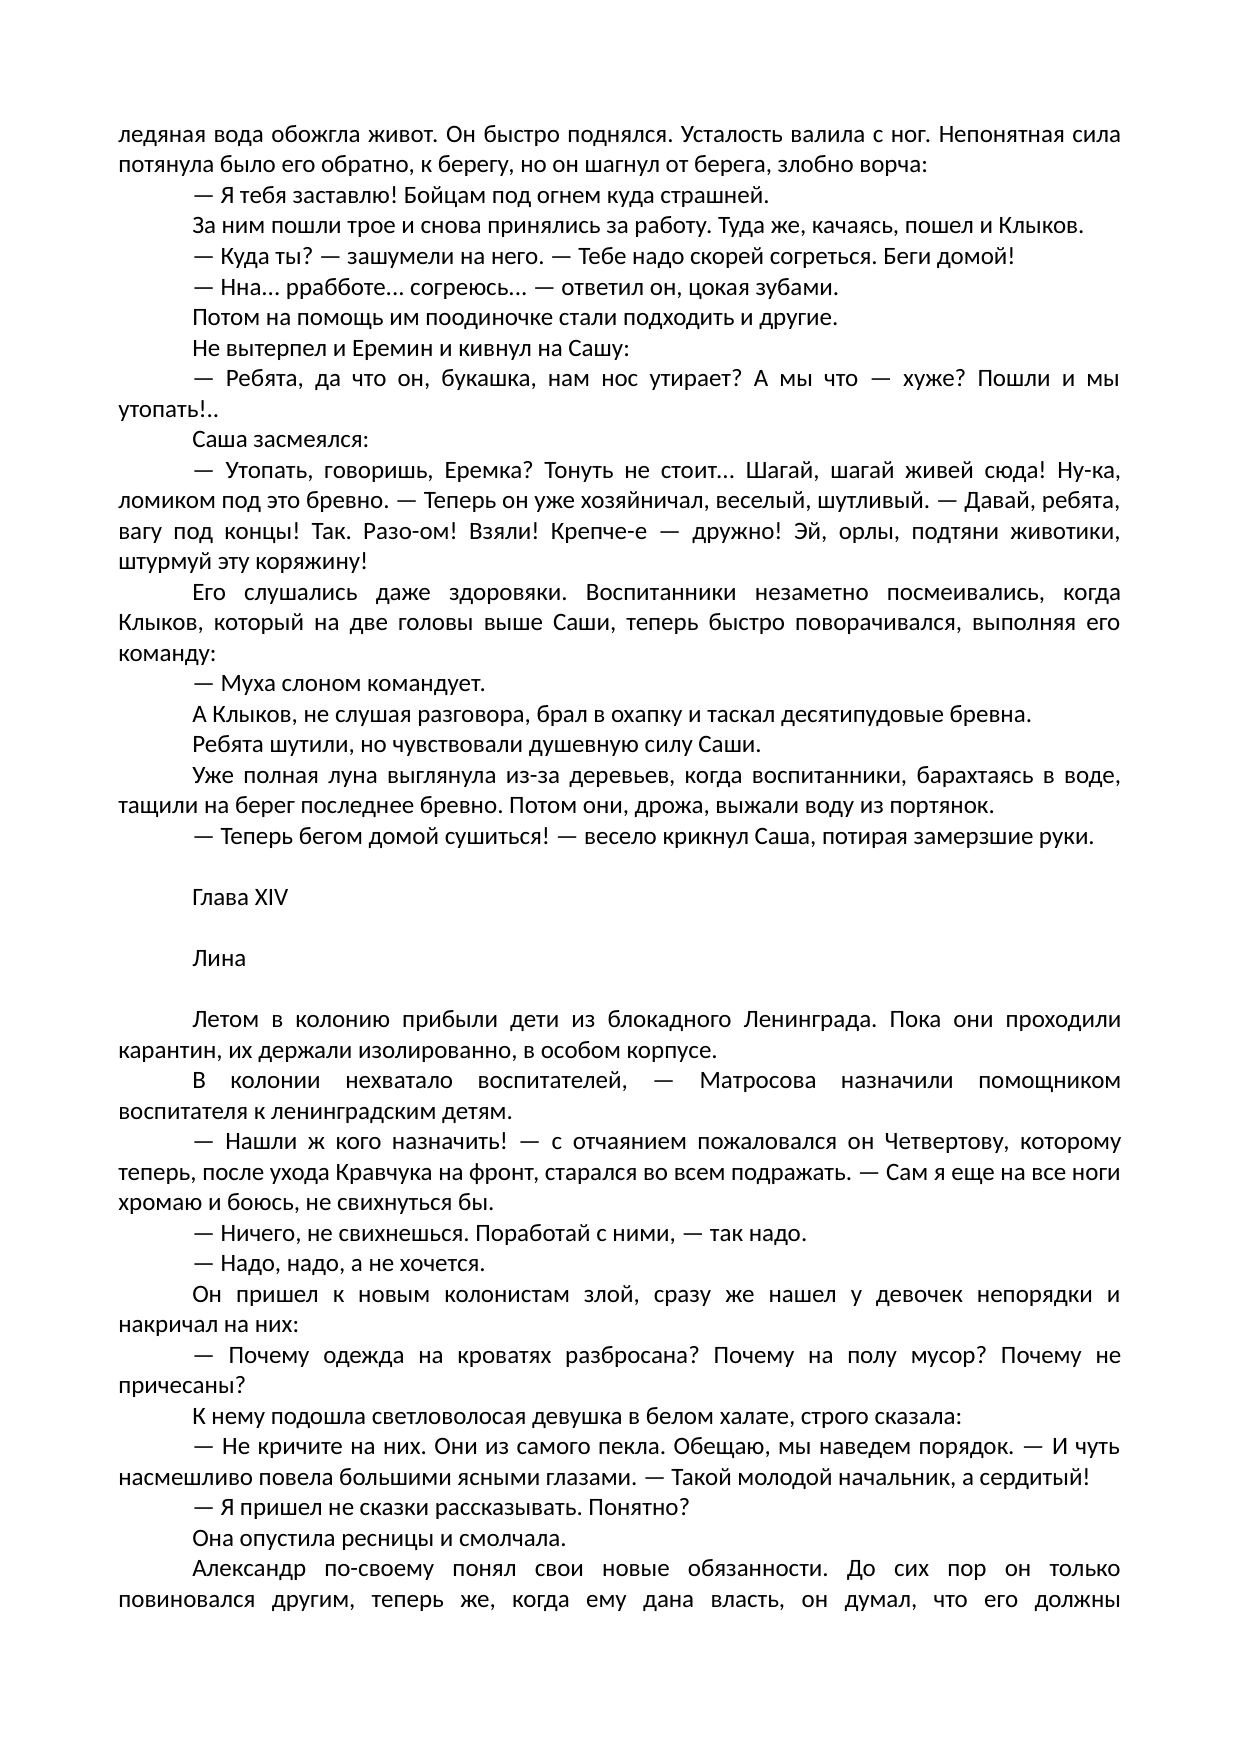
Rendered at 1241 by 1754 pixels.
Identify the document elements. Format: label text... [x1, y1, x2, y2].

text — Ребята, да что он, букашка, нам нос утирает? А мы что — хуже? Пошли и мы утопать!.. [118, 362, 1122, 423]
text Он пришел к новым колонистам злой, сразу же нашел у девочек непорядки и накричал на них: [118, 1278, 1122, 1339]
text — Утопать, говоришь, Еремка? Тонуть не стоит... Шагай, шагай живей сюда! Ну-ка, ломиком под это бревно. — Теперь он уже хозяйничал, веселый, шутливый. — Давай, ребята, вагу под концы! Так. Разо-ом! Взяли! Крепче-е — дружно! Эй, орлы, подтяни животики, штурмуй эту коряжину! [118, 454, 1122, 576]
text ледяная вода обожгла живот. Он быстро поднялся. Усталость валила с ног. Непонятная сила потянула было его обратно, к берегу, но он шагнул от берега, злобно ворча: [118, 118, 1122, 179]
text — Нашли ж кого назначить! — с отчаянием пожаловался он Четвертову, которому теперь, после ухода Кравчука на фронт, старался во всем подражать. — Сам я еще на все ноги хромаю и боюсь, не свихнуться бы. [118, 1125, 1122, 1217]
text — Надо, надо, а не хочется. [118, 1247, 1122, 1278]
text — Ничего, не свихнешься. Поработай с ними, — так надо. [118, 1217, 1122, 1247]
text Саша засмеялся: [118, 423, 1122, 454]
text В колонии нехватало воспитателей, — Матросова назначили помощником воспитателя к ленинградским детям. [118, 1064, 1122, 1125]
text А Клыков, не слушая разговора, брал в охапку и таскал десятипудовые бревна. [118, 698, 1122, 728]
text Глава XIV [118, 881, 1122, 912]
text — Я тебя заставлю! Бойцам под огнем куда страшней. [118, 179, 1122, 210]
text Она опустила ресницы и смолчала. [118, 1522, 1122, 1553]
text — Не кричите на них. Они из самого пекла. Обещаю, мы наведем порядок. — И чуть насмешливо повела большими ясными глазами. — Такой молодой начальник, а сердитый! [118, 1431, 1122, 1492]
text Уже полная луна выглянула из-за деревьев, когда воспитанники, барахтаясь в воде, тащили на берег последнее бревно. Потом они, дрожа, выжали воду из портянок. [118, 759, 1122, 820]
text — Теперь бегом домой сушиться! — весело крикнул Саша, потирая замерзшие руки. [118, 820, 1122, 851]
text — Куда ты? — зашумели на него. — Тебе надо скорей согреться. Беги домой! [118, 240, 1122, 271]
text Летом в колонию прибыли дети из блокадного Ленинграда. Пока они проходили карантин, их держали изолированно, в особом корпусе. [118, 1003, 1122, 1064]
text — Нна... ррабботе... согреюсь... — ответил он, цокая зубами. [118, 271, 1122, 301]
text — Почему одежда на кроватях разбросана? Почему на полу мусор? Почему не причесаны? [118, 1339, 1122, 1400]
text Его слушались даже здоровяки. Воспитанники незаметно посмеивались, когда Клыков, который на две головы выше Саши, теперь быстро поворачивался, выполняя его команду: [118, 576, 1122, 667]
text — Муха слоном командует. [118, 667, 1122, 698]
text Александр по-своему понял свои новые обязанности. До сих пор он только повиновался другим, теперь же, когда ему дана власть, он думал, что его должны [118, 1553, 1122, 1614]
text За ним пошли трое и снова принялись за работу. Туда же, качаясь, пошел и Клыков. [118, 210, 1122, 240]
text Не вытерпел и Еремин и кивнул на Сашу: [118, 332, 1122, 362]
text Лина [118, 942, 1122, 973]
text К нему подошла светловолосая девушка в белом халате, строго сказала: [118, 1400, 1122, 1431]
text Ребята шутили, но чувствовали душевную силу Саши. [118, 728, 1122, 759]
text — Я пришел не сказки рассказывать. Понятно? [118, 1492, 1122, 1522]
text Потом на помощь им поодиночке стали подходить и другие. [118, 301, 1122, 332]
